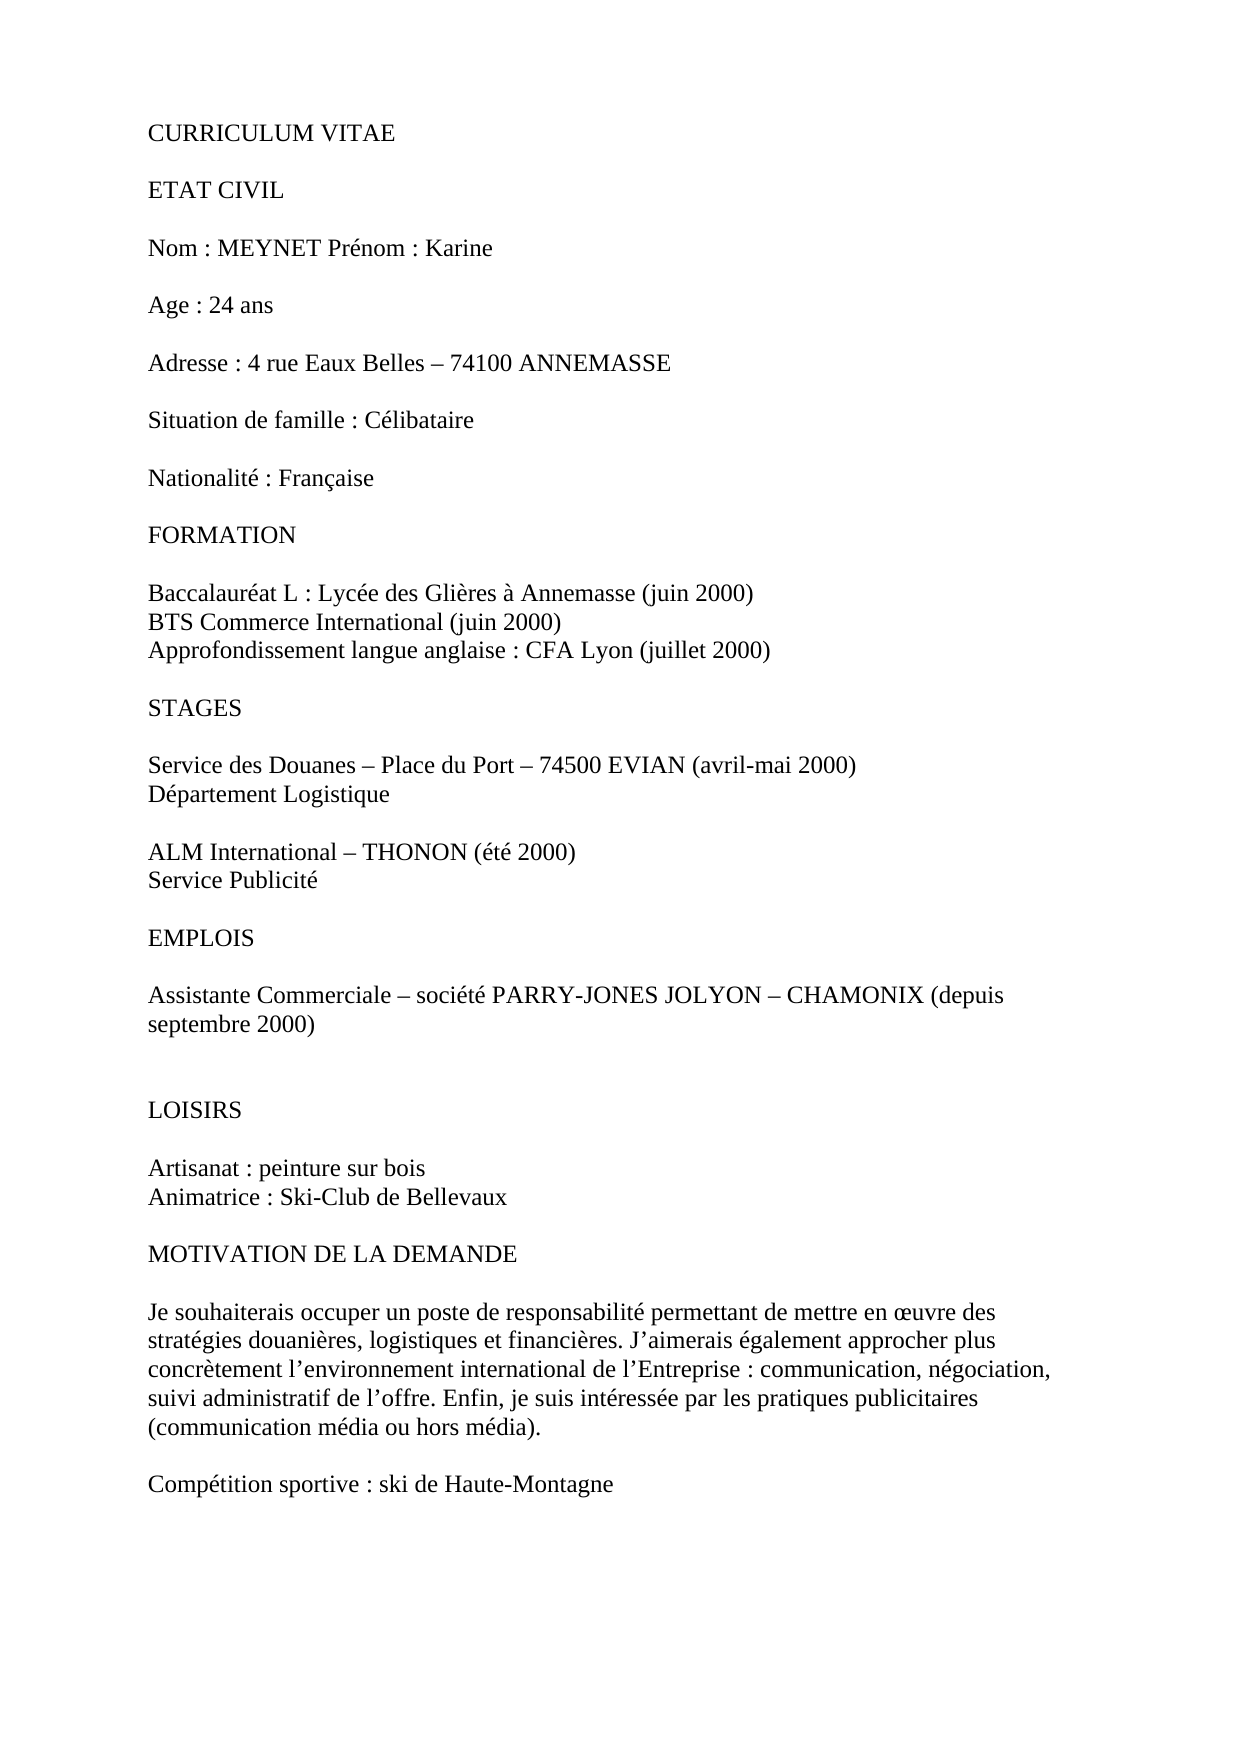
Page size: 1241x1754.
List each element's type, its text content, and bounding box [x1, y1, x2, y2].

text Je souhaiterais occuper un poste de responsabilité permettant de mettre en œuvre des stratégies douanières, logistiques et financières. J’aimerais également approcher plus concrètement l’environnement international de l’Entreprise : communication, négociation, suivi administratif de l’offre. Enfin, je suis intéressée par les pratiques publicitaires (communication média ou hors média). [148, 1297, 1092, 1441]
text Animatrice : Ski-Club de Bellevaux [148, 1182, 1092, 1211]
text FORMATION [148, 521, 1092, 549]
text Baccalauréat L : Lycée des Glières à Annemasse (juin 2000) [148, 578, 1092, 607]
text Approfondissement langue anglaise : CFA Lyon (juillet 2000) [148, 636, 1092, 664]
text Adresse : 4 rue Eaux Belles – 74100 ANNEMASSE [148, 348, 1092, 377]
text BTS Commerce International (juin 2000) [148, 607, 1092, 636]
text MOTIVATION DE LA DEMANDE [148, 1239, 1092, 1268]
text Nom : MEYNET Prénom : Karine [148, 233, 1092, 262]
text Service Publicité [148, 866, 1092, 894]
text Nationalité : Française [148, 463, 1092, 492]
text ALM International – THONON (été 2000) [148, 837, 1092, 866]
text ETAT CIVIL [148, 176, 1092, 204]
text Compétition sportive : ski de Haute-Montagne [148, 1469, 1092, 1498]
text STAGES [148, 693, 1092, 722]
text Age : 24 ans [148, 291, 1092, 319]
text Artisanat : peinture sur bois [148, 1153, 1092, 1182]
text Assistante Commerciale – société PARRY-JONES JOLYON – CHAMONIX (depuis septembre 2000) [148, 981, 1092, 1038]
text Service des Douanes – Place du Port – 74500 EVIAN (avril-mai 2000) [148, 751, 1092, 779]
text Département Logistique [148, 779, 1092, 808]
text Situation de famille : Célibataire [148, 406, 1092, 434]
text CURRICULUM VITAE [148, 118, 1092, 147]
text LOISIRS [148, 1096, 1092, 1124]
text EMPLOIS [148, 923, 1092, 952]
